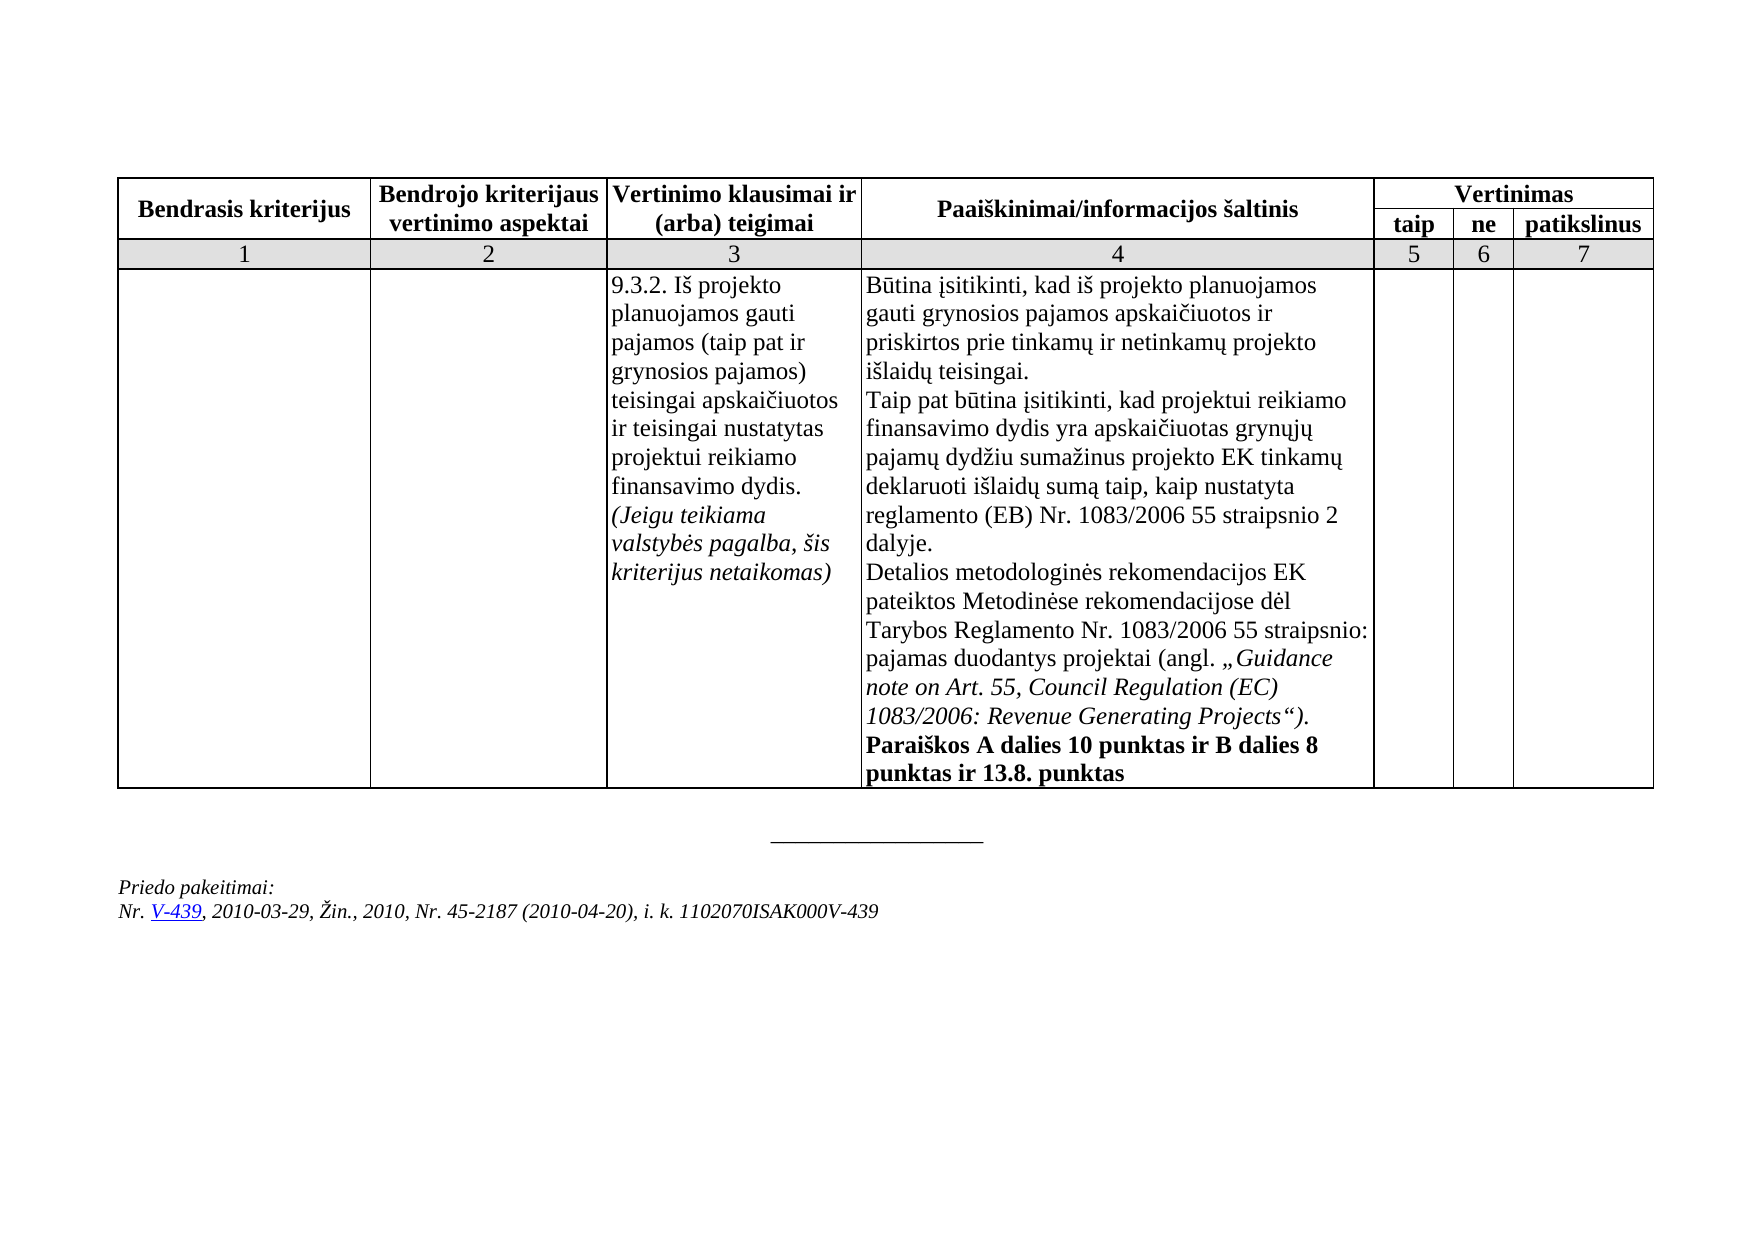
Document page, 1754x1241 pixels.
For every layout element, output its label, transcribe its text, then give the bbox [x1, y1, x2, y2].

table_cell 9.3.2. Iš projekto planuojamos gauti pajamos (taip pat ir grynosios pajamos) teisingai apskaičiuotos ir teisingai nustatytas projektui reikiamo finansavimo dydis. (Jeigu teikiama valstybės pagalba, šis kriterijus netaikomas) [608, 270, 861, 787]
table_cell Būtina įsitikinti, kad iš projekto planuojamos gauti grynosios pajamos apskaičiuotos ir priskirtos prie tinkamų ir netinkamų projekto išlaidų teisingai. Taip pat būtina įsitikinti, kad projektui reikiamo finansavimo dydis yra apskaičiuotas grynųjų pajamų dydžiu sumažinus projekto EK tinkamų deklaruoti išlaidų sumą taip, kaip nustatyta reglamento (EB) Nr. 1083/2006 55 straipsnio 2 dalyje. Detalios metodologinės rekomendacijos EK pateiktos Metodinėse rekomendacijose dėl Tarybos Reglamento Nr. 1083/2006 55 straipsnio: pajamas duodantys projektai (angl. „Guidance note on Art. 55, Council Regulation (EC) 1083/2006: Revenue Generating Projects“). Paraiškos A dalies 10 punktas ir B dalies 8 punktas ir 13.8. punktas [862, 270, 1373, 787]
table_cell 2 [371, 240, 606, 268]
table_cell [1375, 270, 1453, 787]
table_cell [119, 270, 370, 787]
table_header Paaiškinimai/informacijos šaltinis [862, 179, 1373, 238]
table_header Vertinimo klausimai ir (arba) teigimai [608, 179, 861, 238]
table_cell 6 [1454, 240, 1513, 268]
table_cell [1514, 270, 1653, 787]
text _________________ [118, 817, 1635, 846]
table_cell 5 [1375, 240, 1453, 268]
table_cell taip [1375, 209, 1453, 238]
table_header Bendrasis kriterijus [119, 179, 370, 238]
table_cell ne [1454, 209, 1513, 238]
table_cell 4 [862, 240, 1373, 268]
table_cell patikslinus [1514, 209, 1653, 238]
table_cell [1454, 270, 1513, 787]
table_cell [371, 270, 606, 787]
table_cell 3 [608, 240, 861, 268]
text Nr. V-439, 2010-03-29, Žin., 2010, Nr. 45-2187 (2010-04-20), i. k. 1102070ISAK000V-439 [118, 899, 1635, 923]
table_cell 7 [1514, 240, 1653, 268]
table_cell 1 [119, 240, 370, 268]
text Priedo pakeitimai: [118, 875, 1635, 899]
table_header Bendrojo kriterijaus vertinimo aspektai [371, 179, 606, 238]
table_header Vertinimas [1375, 179, 1653, 207]
